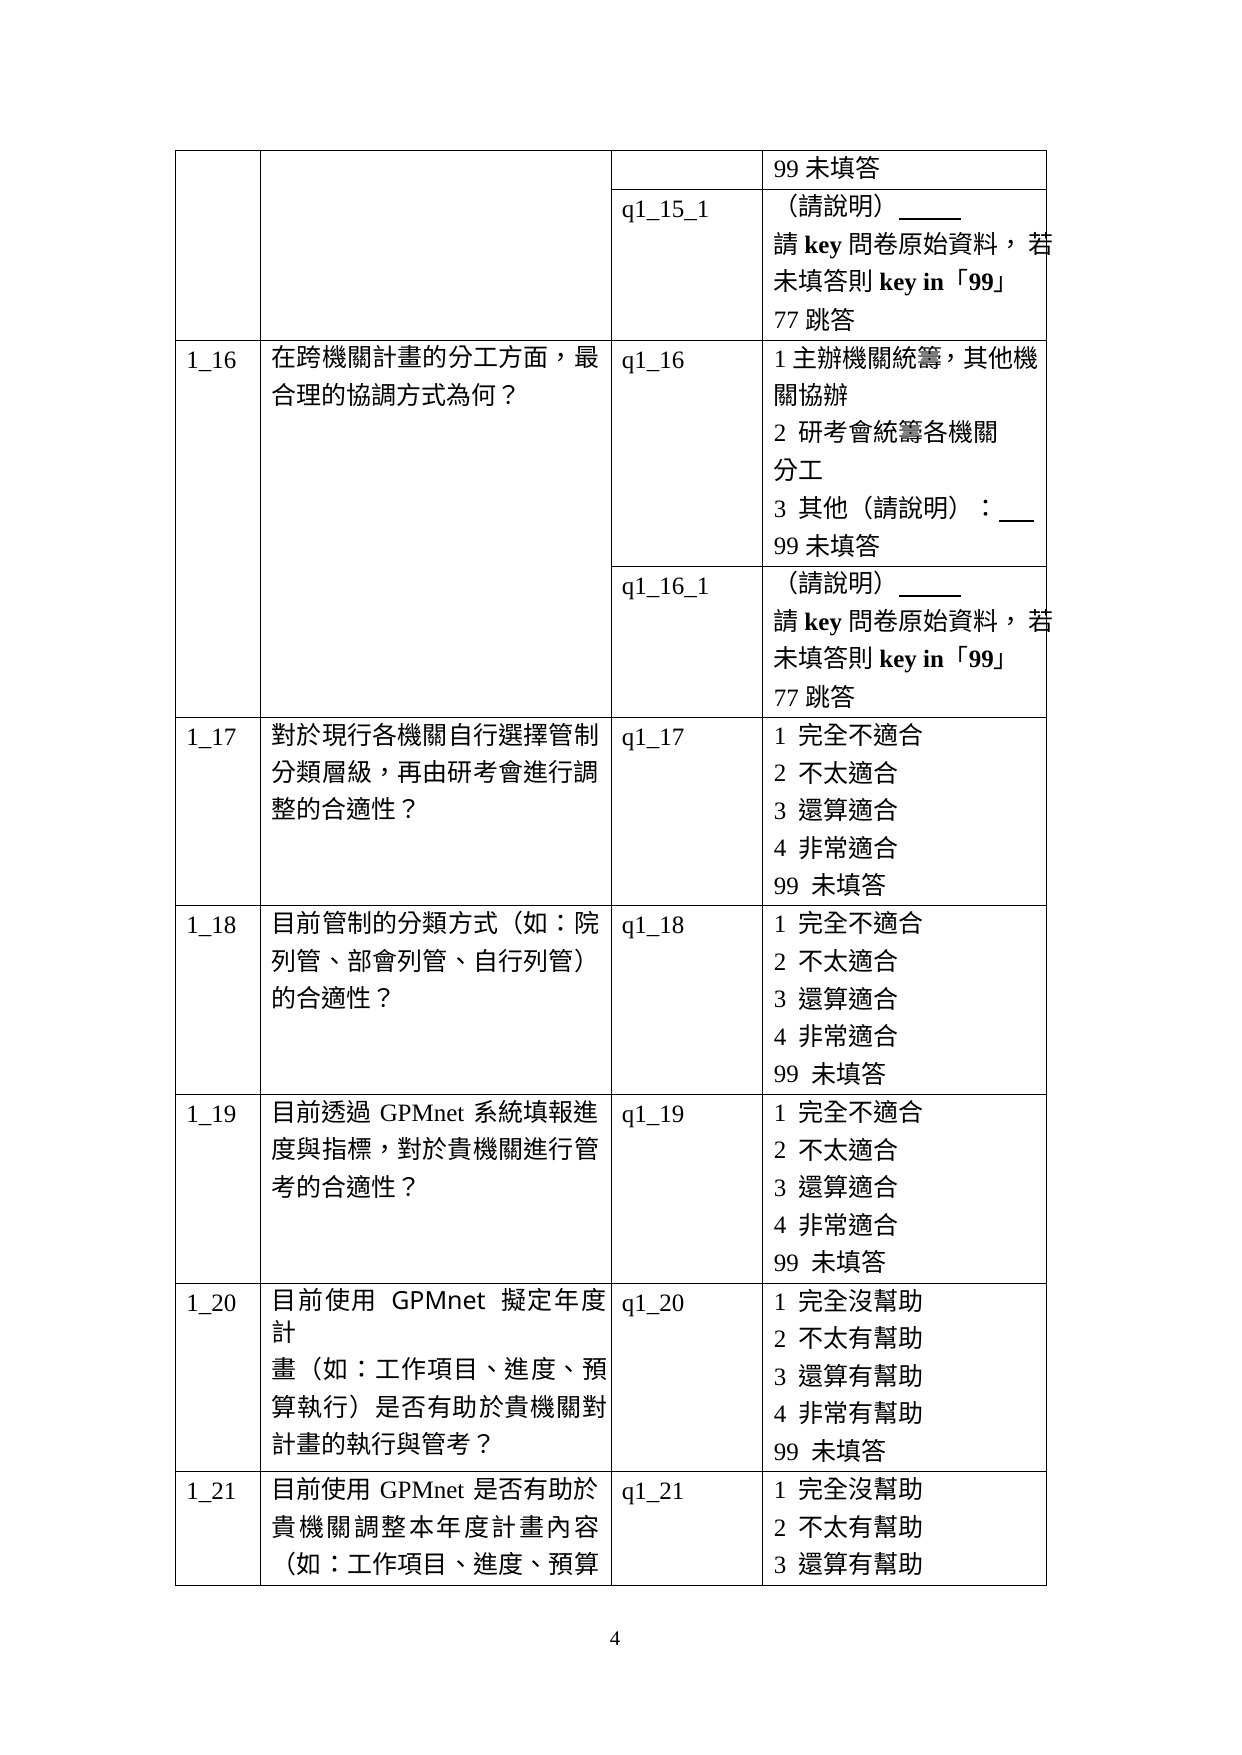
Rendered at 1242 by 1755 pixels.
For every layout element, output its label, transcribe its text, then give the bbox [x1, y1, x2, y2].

table_header 99 未填答 [763, 151, 1046, 188]
table_cell 1_19 [176, 1095, 260, 1282]
table_cell 1 完全沒幫助 2 不太有幫助 3 還算有幫助 [763, 1472, 1046, 1584]
table_cell q1_17 [612, 718, 762, 905]
table_cell 1_18 [176, 906, 260, 1094]
table_header [261, 151, 611, 339]
table_cell 在跨機關計畫的分工方面，最 合理的協調方式為何？ [261, 341, 611, 717]
table_cell q1_19 [612, 1095, 762, 1282]
table_cell q1_21 [612, 1472, 762, 1584]
table_header [176, 151, 260, 339]
table_cell 1 完全不適合 2 不太適合 3 還算適合 4 非常適合 99 未填答 [763, 718, 1046, 905]
table_cell 1 完全不適合 2 不太適合 3 還算適合 4 非常適合 99 未填答 [763, 1095, 1046, 1282]
table_cell 目前透過 GPMnet 系統填報進 度與指標，對於貴機關進行管 考的合適性？ [261, 1095, 611, 1282]
table_cell 1 完全沒幫助 2 不太有幫助 3 還算有幫助 4 非常有幫助 99 未填答 [763, 1284, 1046, 1471]
table_cell 目前使用 GPMnet 是否有助於 貴機關調整本年度計畫內容 （如：工作項目、進度、預算 [261, 1472, 611, 1584]
table_cell 1_21 [176, 1472, 260, 1584]
table_cell 1 主辦機關統籌，其他機 關協辦 2 研考會統籌各機關 分工 3 其他（請說明）： 99 未填答 [763, 341, 1046, 566]
table_cell q1_18 [612, 906, 762, 1094]
table_cell 目前管制的分類方式（如：院 列管、部會列管、自行列管） 的合適性？ [261, 906, 611, 1094]
table_cell 1_20 [176, 1284, 260, 1471]
table_cell （請說明） 請 key 問卷原始資料， 若未填答則 key in「99」 77 跳答 [763, 567, 1046, 717]
table_cell q1_16 [612, 341, 762, 566]
table_cell q1_15_1 [612, 190, 762, 339]
table_cell q1_16_1 [612, 567, 762, 717]
table_cell 1_17 [176, 718, 260, 905]
table_cell 目前使用 GPMnet 擬定年度計 畫（如：工作項目、進度、預 算執行）是否有助於貴機關對 計畫的執行與管考？ [261, 1284, 611, 1471]
table_cell q1_20 [612, 1284, 762, 1471]
table_header [612, 151, 762, 188]
table_cell （請說明） 請 key 問卷原始資料， 若未填答則 key in「99」 77 跳答 [763, 190, 1046, 339]
table_cell 1 完全不適合 2 不太適合 3 還算適合 4 非常適合 99 未填答 [763, 906, 1046, 1094]
table_cell 1_16 [176, 341, 260, 717]
table_cell 對於現行各機關自行選擇管制 分類層級，再由研考會進行調 整的合適性？ [261, 718, 611, 905]
